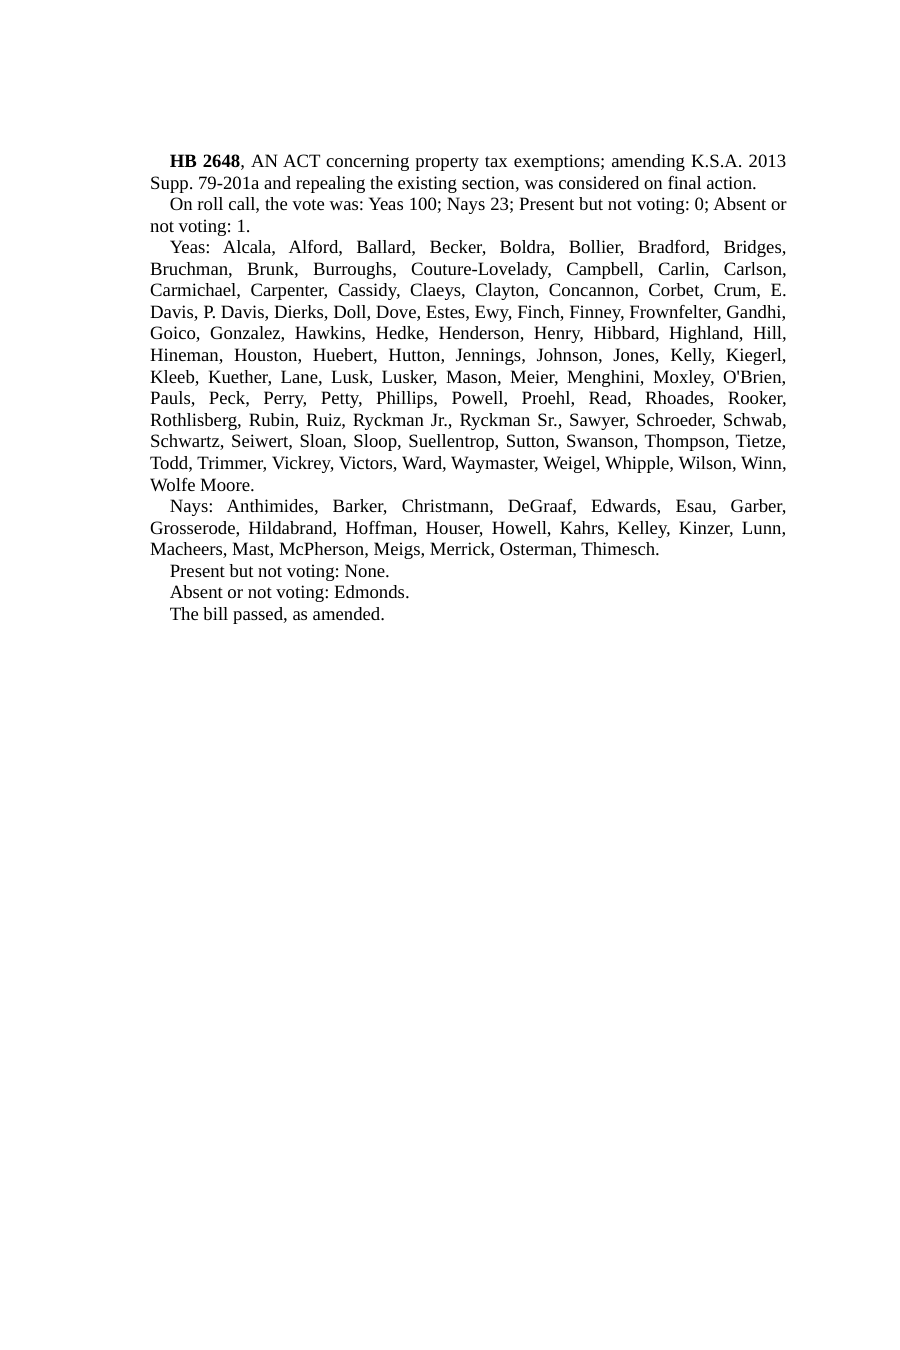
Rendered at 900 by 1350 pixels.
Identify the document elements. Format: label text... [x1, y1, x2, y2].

text Nays: Anthimides, Barker, Christmann, DeGraaf, Edwards, Esau, Garber, Grosserode, Hildabrand, Hoffman, Houser, Howell, Kahrs, Kelley, Kinzer, Lunn, Macheers, Mast, McPherson, Meigs, Merrick, Osterman, Thimesch. [150, 495, 787, 560]
text Absent or not voting: Edmonds. [150, 581, 787, 603]
text HB 2648, AN ACT concerning property tax exemptions; amending K.S.A. 2013 Supp. 79-201a and repealing the existing section, was considered on final action. [150, 150, 787, 193]
text The bill passed, as amended. [150, 603, 787, 624]
text Yeas: Alcala, Alford, Ballard, Becker, Boldra, Bollier, Bradford, Bridges, Bruchman, Brunk, Burroughs, Couture-Lovelady, Campbell, Carlin, Carlson, Carmichael, Carpenter, Cassidy, Claeys, Clayton, Concannon, Corbet, Crum, E. Davis, P. Davis, Dierks, Doll, Dove, Estes, Ewy, Finch, Finney, Frownfelter, Gandhi, Goico, Gonzalez, Hawkins, Hedke, Henderson, Henry, Hibbard, Highland, Hill, Hineman, Houston, Huebert, Hutton, Jennings, Johnson, Jones, Kelly, Kiegerl, Kleeb, Kuether, Lane, Lusk, Lusker, Mason, Meier, Menghini, Moxley, O'Brien, Pauls, Peck, Perry, Petty, Phillips, Powell, Proehl, Read, Rhoades, Rooker, Rothlisberg, Rubin, Ruiz, Ryckman Jr., Ryckman Sr., Sawyer, Schroeder, Schwab, Schwartz, Seiwert, Sloan, Sloop, Suellentrop, Sutton, Swanson, Thompson, Tietze, Todd, Trimmer, Vickrey, Victors, Ward, Waymaster, Weigel, Whipple, Wilson, Winn, Wolfe Moore. [150, 236, 787, 495]
text Present but not voting: None. [150, 560, 787, 581]
text On roll call, the vote was: Yeas 100; Nays 23; Present but not voting: 0; Absent or not voting: 1. [150, 193, 787, 236]
